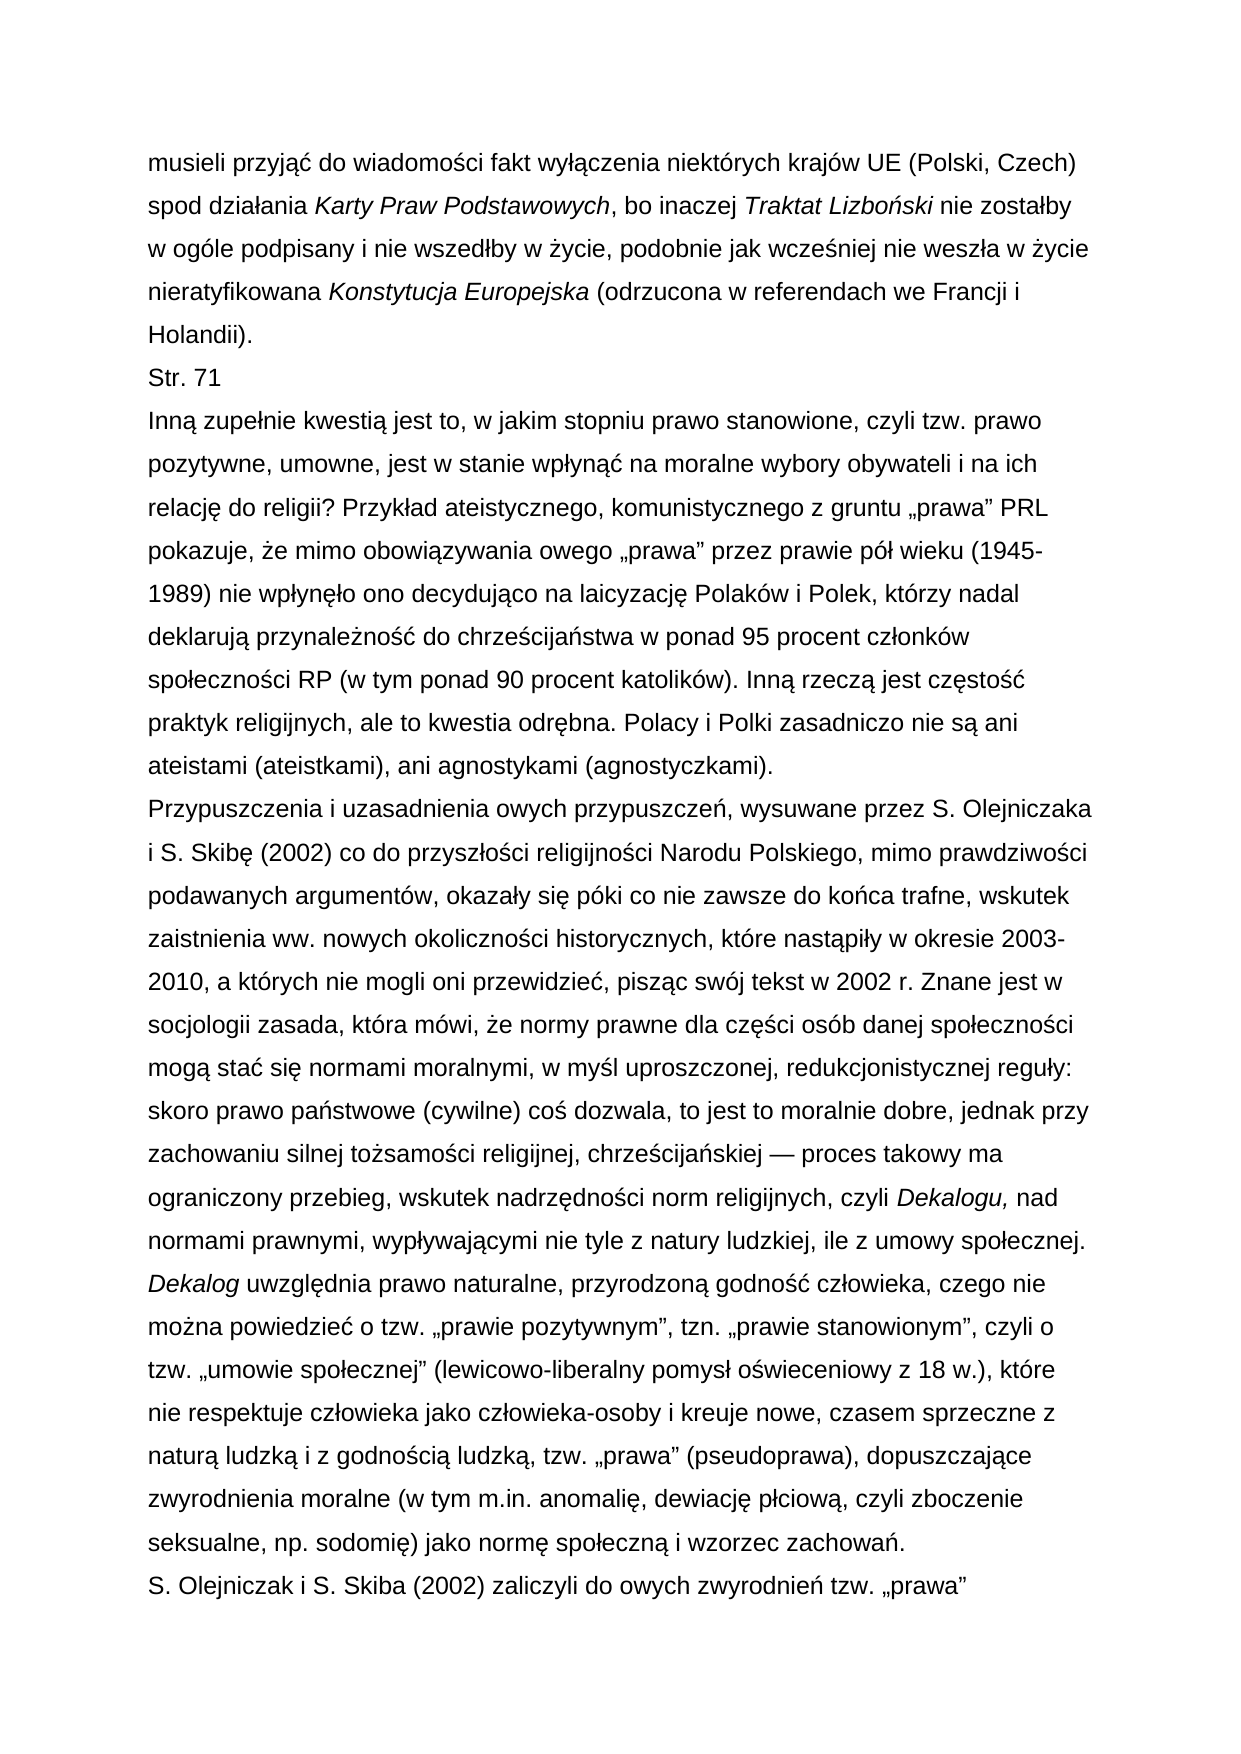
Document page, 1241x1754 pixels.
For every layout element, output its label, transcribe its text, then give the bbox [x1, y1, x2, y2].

text Str. 71 [148, 363, 1093, 392]
text S. Olejniczak i S. Skiba (2002) zaliczyli do owych zwyrodnień tzw. „prawa” [148, 1571, 1093, 1599]
text Inną zupełnie kwestią jest to, w jakim stopniu prawo stanowione, czyli tzw. prawo pozytywne, umowne, jest w stanie wpłynąć na moralne wybory obywateli i na ich relację do religii? Przykład ateistycznego, komunistycznego z gruntu „prawa” PRL pokazuje, że mimo obowiązywania owego „prawa” przez prawie pół wieku (1945-1989) nie wpłynęło ono decydująco na laicyzację Polaków i Polek, którzy nadal deklarują przynależność do chrześcijaństwa w ponad 95 procent członków społeczności RP (w tym ponad 90 procent katolików). Inną rzeczą jest częstość praktyk religijnych, ale to kwestia odrębna. Polacy i Polki zasadniczo nie są ani ateistami (ateistkami), ani agnostykami (agnostyczkami). [148, 406, 1093, 780]
text musieli przyjąć do wiadomości fakt wyłączenia niektórych krajów UE (Polski, Czech) spod działania Karty Praw Podstawowych, bo inaczej Traktat Lizboński nie zostałby w ogóle podpisany i nie wszedłby w życie, podobnie jak wcześniej nie weszła w życie nieratyfikowana Konstytucja Europejska (odrzucona w referendach we Francji i Holandii). [148, 148, 1093, 349]
text Przypuszczenia i uzasadnienia owych przypuszczeń, wysuwane przez S. Olejniczaka i S. Skibę (2002) co do przyszłości religijności Narodu Polskiego, mimo prawdziwości podawanych argumentów, okazały się póki co nie zawsze do końca trafne, wskutek zaistnienia ww. nowych okoliczności historycznych, które nastąpiły w okresie 2003-2010, a których nie mogli oni przewidzieć, pisząc swój tekst w 2002 r. Znane jest w socjologii zasada, która mówi, że normy prawne dla części osób danej społeczności mogą stać się normami moralnymi, w myśl uproszczonej, redukcjonistycznej reguły: skoro prawo państwowe (cywilne) coś dozwala, to jest to moralnie dobre, jednak przy zachowaniu silnej tożsamości religijnej, chrześcijańskiej — proces takowy ma ograniczony przebieg, wskutek nadrzędności norm religijnych, czyli Dekalogu, nad normami prawnymi, wypływającymi nie tyle z natury ludzkiej, ile z umowy społecznej. Dekalog uwzględnia prawo naturalne, przyrodzoną godność człowieka, czego nie można powiedzieć o tzw. „prawie pozytywnym”, tzn. „prawie stanowionym”, czyli o tzw. „umowie społecznej” (lewicowo-liberalny pomysł oświeceniowy z 18 w.), które nie respektuje człowieka jako człowieka-osoby i kreuje nowe, czasem sprzeczne z naturą ludzką i z godnością ludzką, tzw. „prawa” (pseudoprawa), dopuszczające zwyrodnienia moralne (w tym m.in. anomalię, dewiację płciową, czyli zboczenie seksualne, np. sodomię) jako normę społeczną i wzorzec zachowań. [148, 794, 1093, 1556]
